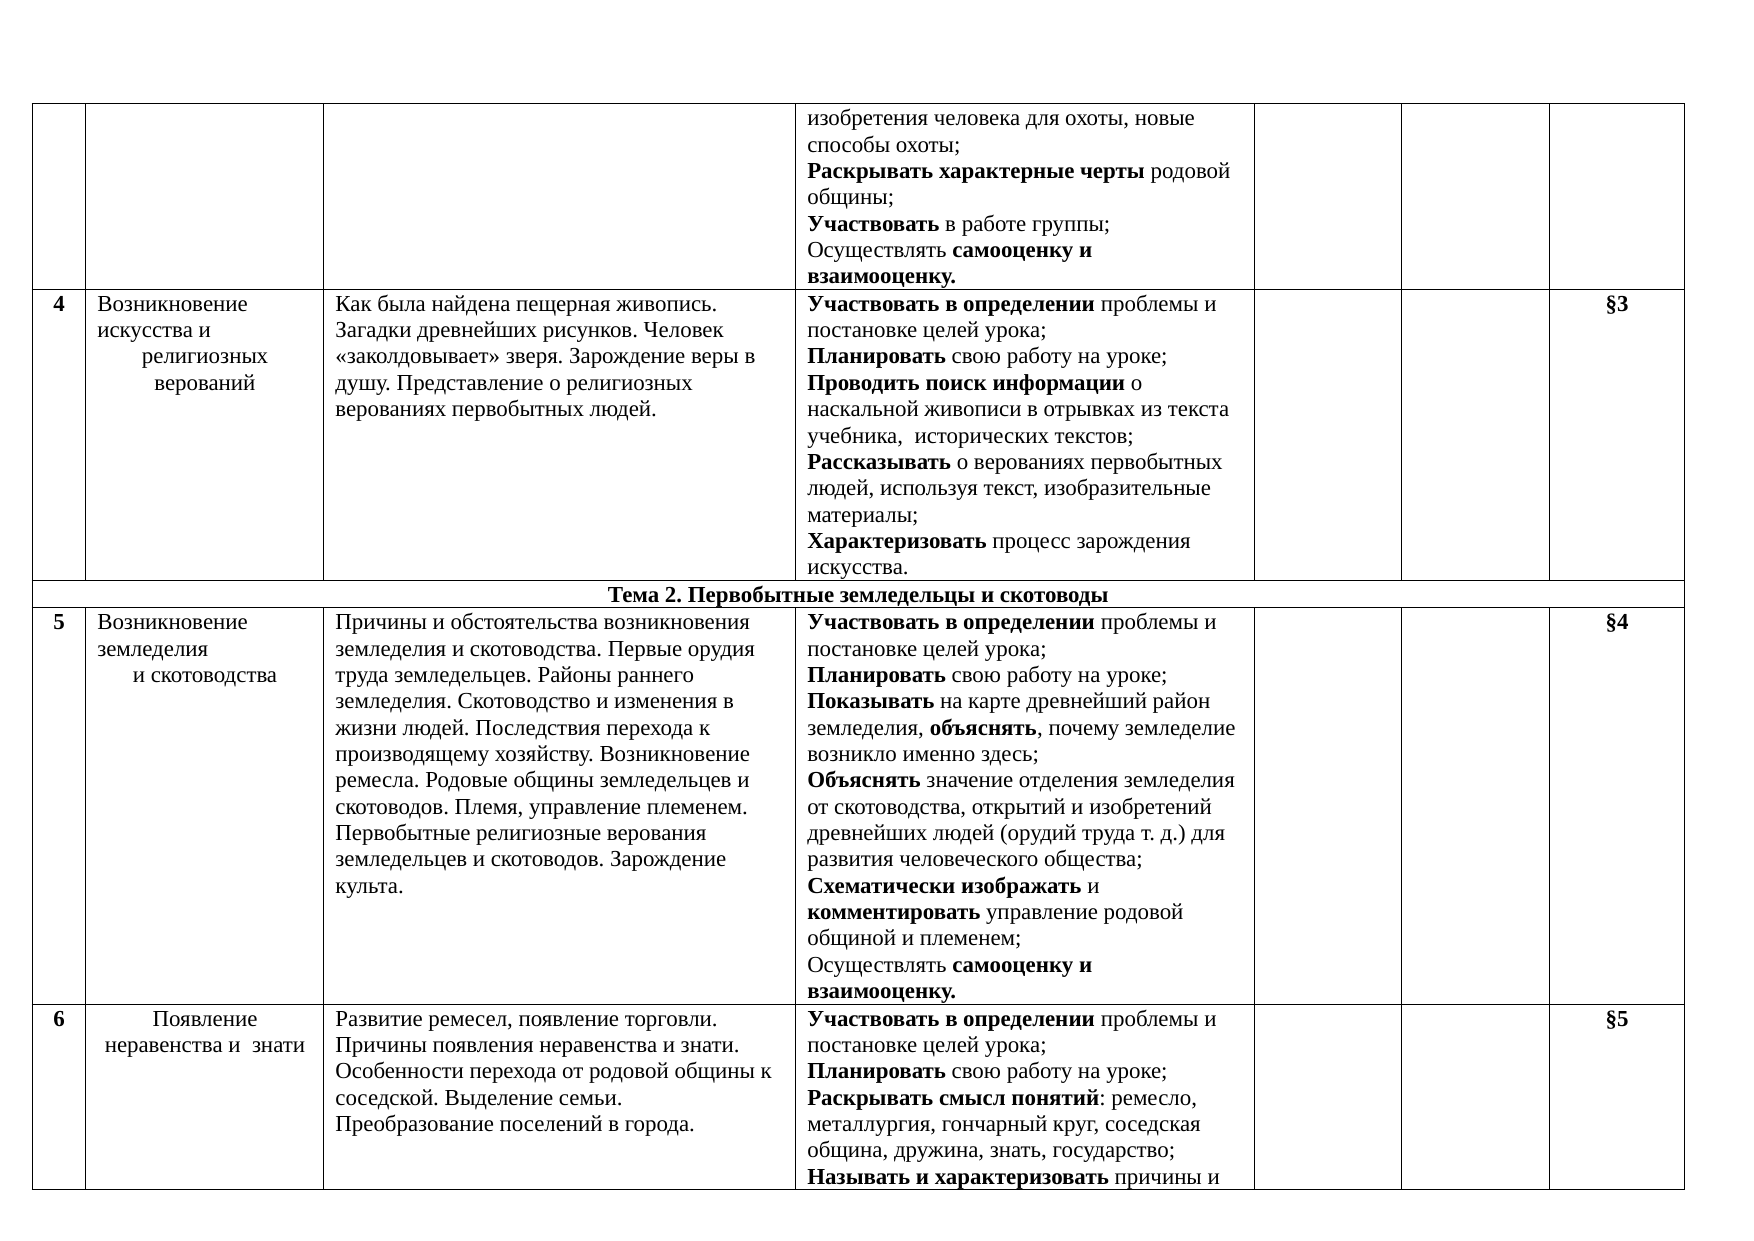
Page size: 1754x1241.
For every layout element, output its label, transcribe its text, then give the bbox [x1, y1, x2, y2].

table_cell 6 [33, 1005, 85, 1189]
table_cell Появление неравенства и знати [86, 1005, 323, 1189]
table_cell [1550, 104, 1684, 289]
table_cell [324, 104, 795, 289]
table_cell Развитие ремесел, появление торговли. Причины появления неравенства и знати. Особенности перехода от родовой общины к соседской. Выделение семьи. Преобразование поселений в города. [324, 1005, 795, 1189]
table_cell Участвовать в определении проблемы и постановке целей урока; Планировать свою работу на уроке; Проводить поиск информации о наскальной живописи в отрывках из текста учебника, исторических текстов; Рассказывать о верованиях первобытных людей, используя текст, изобразительные материалы; Характеризовать процесс зарождения искусства. [796, 290, 1254, 580]
table_cell [1402, 1005, 1549, 1189]
table_cell [1402, 104, 1549, 289]
table_cell Участвовать в определении проблемы и постановке целей урока; Планировать свою работу на уроке; Показывать на карте древнейший район земледелия, объяснять, почему земледелие возникло именно здесь; Объяснять значение отделения земледелия от скотоводства, открытий и изобретений древнейших людей (орудий труда т. д.) для развития человеческого общества; Схематически изображать и комментировать управление родовой общиной и племенем; Осуществлять самооценку и взаимооценку. [796, 608, 1254, 1003]
table_cell §4 [1550, 608, 1684, 1003]
table_cell Тема 2. Первобытные земледельцы и скотоводы [33, 581, 1684, 607]
table_cell [1402, 290, 1549, 580]
table_cell [1255, 608, 1401, 1003]
table_cell 4 [33, 290, 85, 580]
table_cell §3 [1550, 290, 1684, 580]
table_cell 5 [33, 608, 85, 1003]
table_cell [1255, 104, 1401, 289]
table_cell изобретения человека для охоты, новые способы охоты; Раскрывать характерные черты родовой общины; Участвовать в работе группы; Осуществлять самооценку и взаимооценку. [796, 104, 1254, 289]
table_cell [86, 104, 323, 289]
table_cell [1402, 608, 1549, 1003]
table_cell Причины и обстоятельства возникновения земледелия и скотоводства. Первые орудия труда земледельцев. Районы раннего земледелия. Скотоводство и изменения в жизни людей. Последствия перехода к производящему хозяйству. Возникновение ремесла. Родовые общины земледельцев и скотоводов. Племя, управление племенем. Первобытные религиозные верования земледельцев и скотоводов. Зарождение культа. [324, 608, 795, 1003]
table_cell Как была найдена пещерная живопись. Загадки древнейших рисунков. Человек «заколдовывает» зверя. Зарождение веры в душу. Представление о религиозных верованиях первобытных людей. [324, 290, 795, 580]
table_cell [33, 104, 85, 289]
table_cell §5 [1550, 1005, 1684, 1189]
table_cell Возникновение земледелия и скотоводства [86, 608, 323, 1003]
table_cell Возникновение искусства и религиозных верований [86, 290, 323, 580]
table_cell [1255, 290, 1401, 580]
table_cell [1255, 1005, 1401, 1189]
table_cell Участвовать в определении проблемы и постановке целей урока; Планировать свою работу на уроке; Раскрывать смысл понятий: ремесло, металлургия, гончарный круг, соседская община, дружина, знать, государство; Называть и характеризовать причины и [796, 1005, 1254, 1189]
